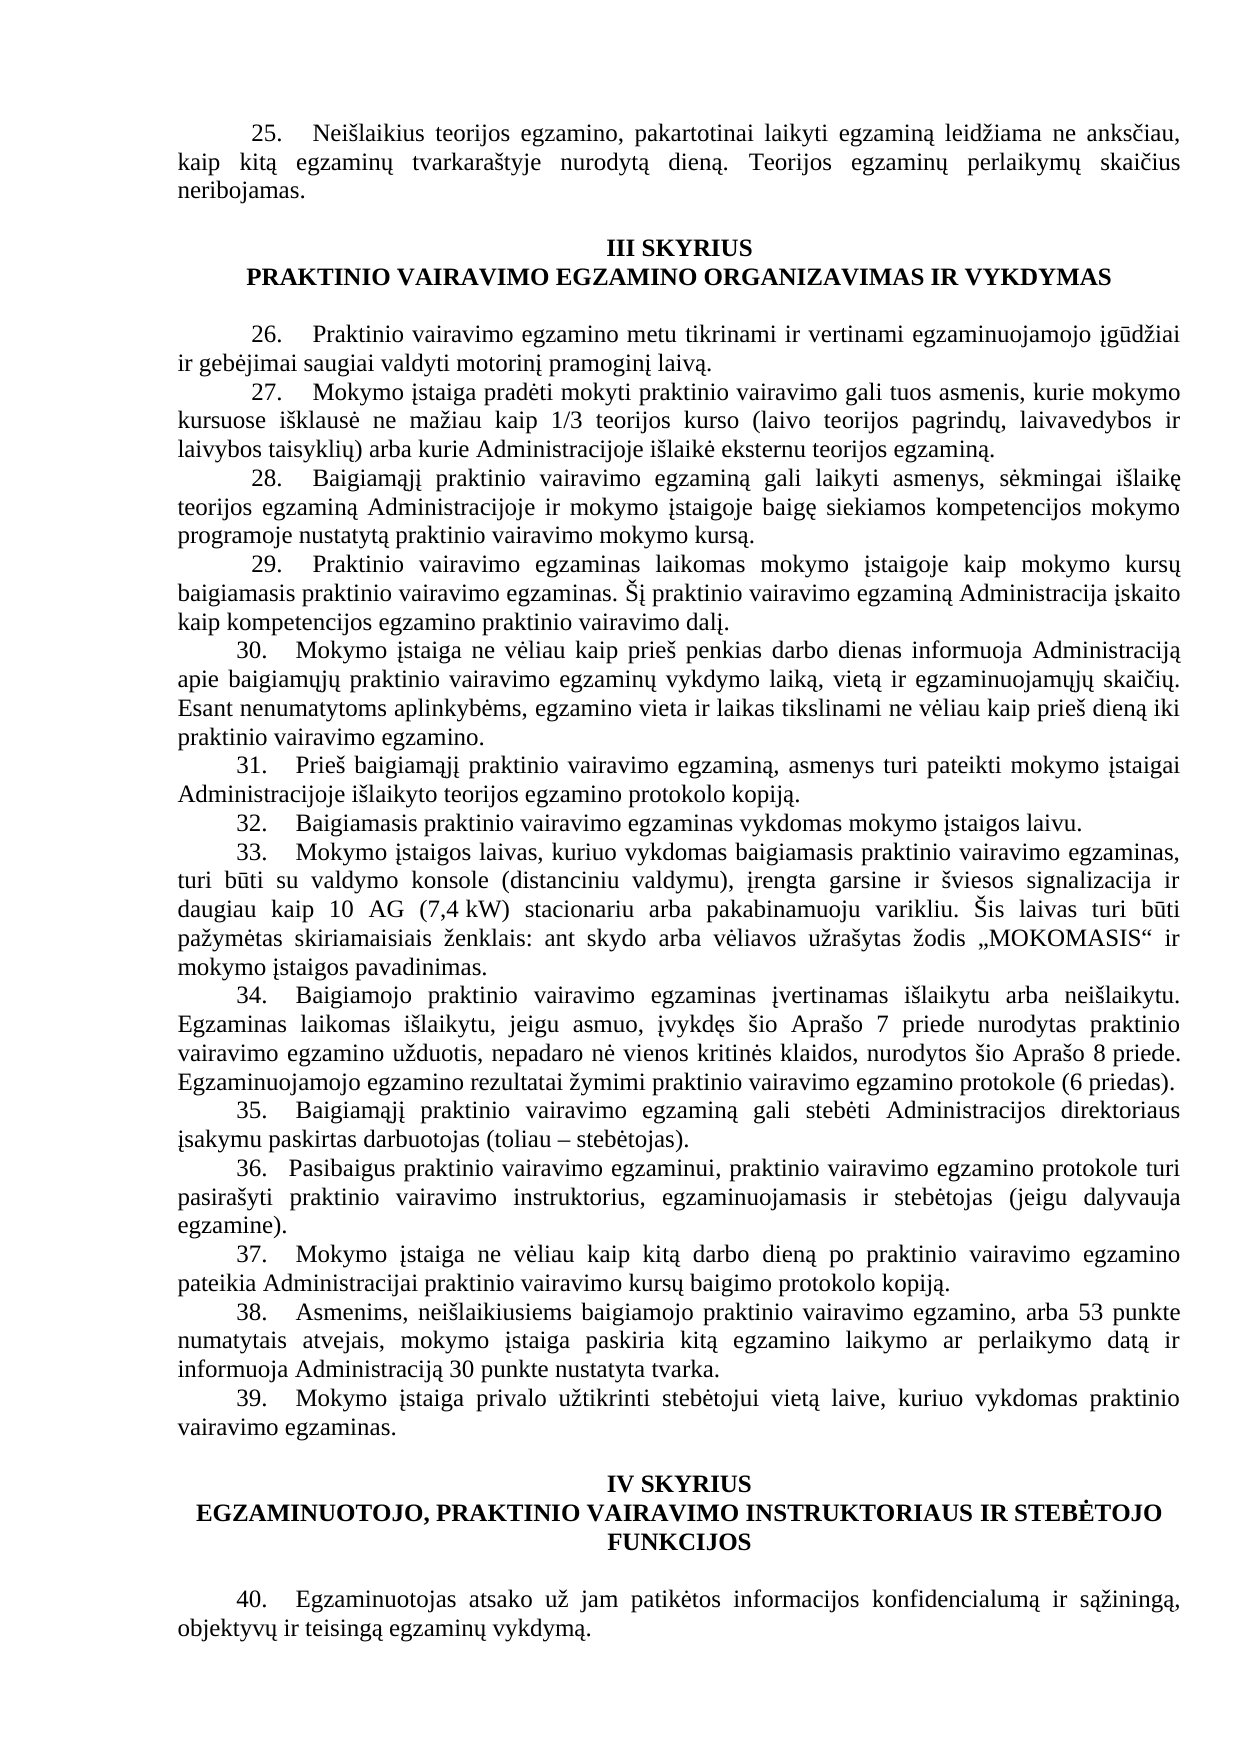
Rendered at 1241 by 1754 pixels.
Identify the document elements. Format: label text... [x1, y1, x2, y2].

text 27. Mokymo įstaiga pradėti mokyti praktinio vairavimo gali tuos asmenis, kurie mokymo kursuose išklausė ne mažiau kaip 1/3 teorijos kurso (laivo teorijos pagrindų, laivavedybos ir laivybos taisyklių) arba kurie Administracijoje išlaikė eksternu teorijos egzaminą. [177, 377, 1181, 463]
text 40. Egzaminuotojas atsako už jam patikėtos informacijos konfidencialumą ir sąžiningą, objektyvų ir teisingą egzaminų vykdymą. [177, 1584, 1181, 1642]
text III SKYRIUS [177, 233, 1181, 262]
text 32. Baigiamasis praktinio vairavimo egzaminas vykdomas mokymo įstaigos laivu. [177, 808, 1181, 837]
text 29. Praktinio vairavimo egzaminas laikomas mokymo įstaigoje kaip mokymo kursų baigiamasis praktinio vairavimo egzaminas. Šį praktinio vairavimo egzaminą Administracija įskaito kaip kompetencijos egzamino praktinio vairavimo dalį. [177, 549, 1181, 636]
text 39. Mokymo įstaiga privalo užtikrinti stebėtojui vietą laive, kuriuo vykdomas praktinio vairavimo egzaminas. [177, 1383, 1181, 1441]
text IV SKYRIUS [177, 1469, 1181, 1498]
text 37. Mokymo įstaiga ne vėliau kaip kitą darbo dieną po praktinio vairavimo egzamino pateikia Administracijai praktinio vairavimo kursų baigimo protokolo kopiją. [177, 1239, 1181, 1297]
text 31. Prieš baigiamąjį praktinio vairavimo egzaminą, asmenys turi pateikti mokymo įstaigai Administracijoje išlaikyto teorijos egzamino protokolo kopiją. [177, 751, 1181, 808]
text 25. Neišlaikius teorijos egzamino, pakartotinai laikyti egzaminą leidžiama ne anksčiau, kaip kitą egzaminų tvarkaraštyje nurodytą dieną. Teorijos egzaminų perlaikymų skaičius neribojamas. [177, 118, 1181, 204]
text 35. Baigiamąjį praktinio vairavimo egzaminą gali stebėti Administracijos direktoriaus įsakymu paskirtas darbuotojas (toliau – stebėtojas). [177, 1096, 1181, 1153]
text EGZAMINUOTOJO, PRAKTINIO VAIRAVIMO INSTRUKTORIAUS IR STEBĖTOJO FUNKCIJOS [177, 1498, 1181, 1556]
text 33. Mokymo įstaigos laivas, kuriuo vykdomas baigiamasis praktinio vairavimo egzaminas, turi būti su valdymo konsole (distanciniu valdymu), įrengta garsine ir šviesos signalizacija ir daugiau kaip 10 AG (7,4 kW) stacionariu arba pakabinamuoju varikliu. Šis laivas turi būti pažymėtas skiriamaisiais ženklais: ant skydo arba vėliavos užrašytas žodis „MOKOMASIS“ ir mokymo įstaigos pavadinimas. [177, 837, 1181, 981]
text 34. Baigiamojo praktinio vairavimo egzaminas įvertinamas išlaikytu arba neišlaikytu. Egzaminas laikomas išlaikytu, jeigu asmuo, įvykdęs šio Aprašo 7 priede nurodytas praktinio vairavimo egzamino užduotis, nepadaro nė vienos kritinės klaidos, nurodytos šio Aprašo 8 priede. Egzaminuojamojo egzamino rezultatai žymimi praktinio vairavimo egzamino protokole (6 priedas). [177, 981, 1181, 1096]
text 26. Praktinio vairavimo egzamino metu tikrinami ir vertinami egzaminuojamojo įgūdžiai ir gebėjimai saugiai valdyti motorinį pramoginį laivą. [177, 319, 1181, 377]
text 36. Pasibaigus praktinio vairavimo egzaminui, praktinio vairavimo egzamino protokole turi pasirašyti praktinio vairavimo instruktorius, egzaminuojamasis ir stebėtojas (jeigu dalyvauja egzamine). [177, 1153, 1181, 1239]
text 28. Baigiamąjį praktinio vairavimo egzaminą gali laikyti asmenys, sėkmingai išlaikę teorijos egzaminą Administracijoje ir mokymo įstaigoje baigę siekiamos kompetencijos mokymo programoje nustatytą praktinio vairavimo mokymo kursą. [177, 463, 1181, 549]
text PRAKTINIO VAIRAVIMO EGZAMINO ORGANIZAVIMAS IR VYKDYMAS [177, 262, 1181, 291]
text 38. Asmenims, neišlaikiusiems baigiamojo praktinio vairavimo egzamino, arba 53 punkte numatytais atvejais, mokymo įstaiga paskiria kitą egzamino laikymo ar perlaikymo datą ir informuoja Administraciją 30 punkte nustatyta tvarka. [177, 1297, 1181, 1383]
text 30. Mokymo įstaiga ne vėliau kaip prieš penkias darbo dienas informuoja Administraciją apie baigiamųjų praktinio vairavimo egzaminų vykdymo laiką, vietą ir egzaminuojamųjų skaičių. Esant nenumatytoms aplinkybėms, egzamino vieta ir laikas tikslinami ne vėliau kaip prieš dieną iki praktinio vairavimo egzamino. [177, 636, 1181, 751]
